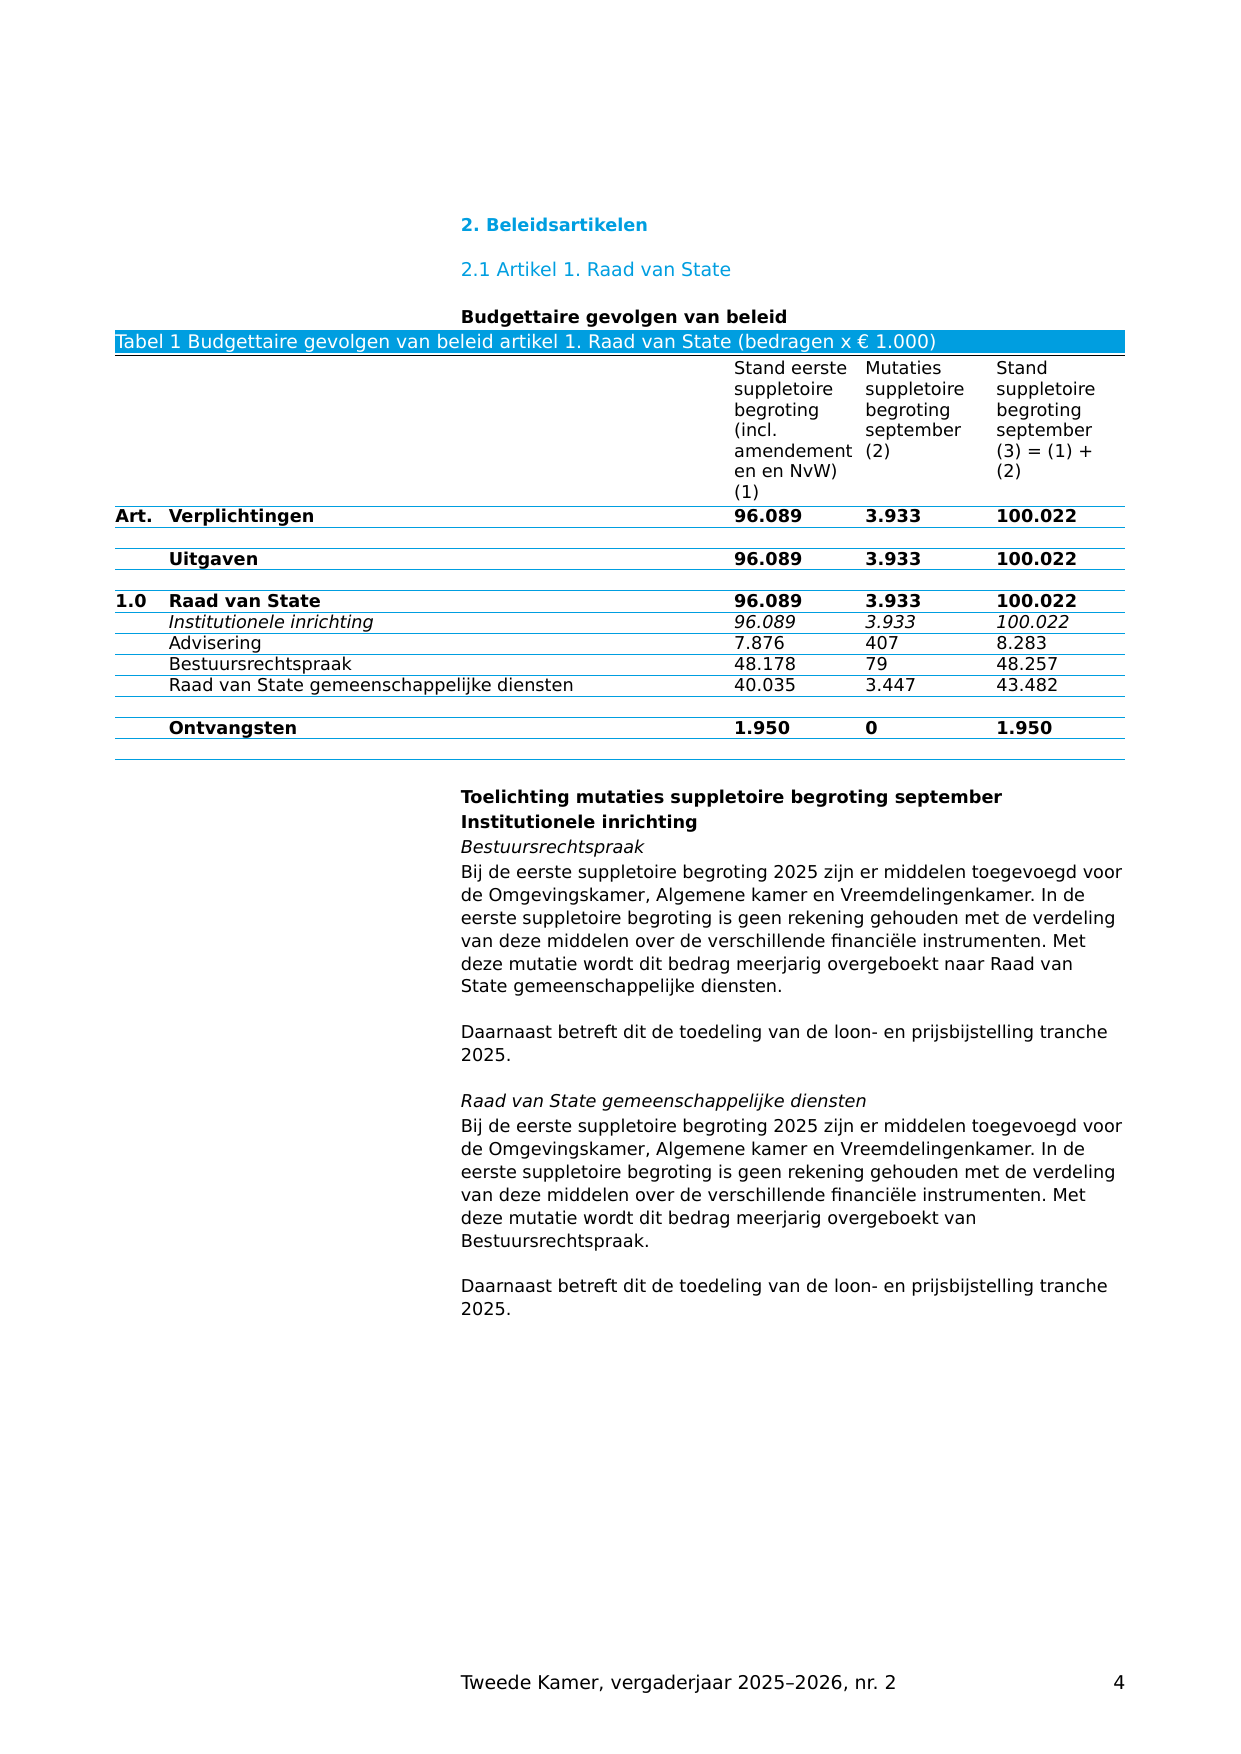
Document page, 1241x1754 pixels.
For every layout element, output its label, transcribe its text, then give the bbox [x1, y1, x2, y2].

table_cell [862, 570, 993, 590]
text Institutionele inrichting [461, 810, 1125, 833]
table_cell Art. [115, 507, 166, 527]
table_cell Advisering [166, 634, 731, 654]
table_cell 48.178 [731, 655, 862, 675]
table_cell Stand suppletoire begroting september (3) = (1) + (2) [993, 356, 1125, 506]
table_cell 7.876 [731, 634, 862, 654]
table_cell [993, 528, 1125, 548]
table_cell 40.035 [731, 676, 862, 696]
table_cell [166, 528, 731, 548]
table_cell [115, 549, 166, 569]
table_cell [731, 528, 862, 548]
table_cell [115, 634, 166, 654]
table_cell 96.089 [731, 507, 862, 527]
table_cell [993, 697, 1125, 717]
table_cell [862, 528, 993, 548]
table_cell [731, 570, 862, 590]
table_cell [731, 739, 862, 759]
table_cell Bestuursrechtspraak [166, 655, 731, 675]
table_cell Institutionele inrichting [166, 613, 731, 632]
table_cell [166, 570, 731, 590]
text Daarnaast betreft dit de toedeling van de loon- en prijsbijstelling tranche 2025. [461, 1020, 1125, 1066]
table_cell 48.257 [993, 655, 1125, 675]
table_cell 79 [862, 655, 993, 675]
table_cell [115, 570, 166, 590]
table_cell [731, 697, 862, 717]
table_cell [862, 697, 993, 717]
table_cell 43.482 [993, 676, 1125, 696]
text Bij de eerste suppletoire begroting 2025 zijn er middelen toegevoegd voor de Omgevingskamer, Algemene kamer en Vreemdelingenkamer. In de eerste suppletoire begroting is geen rekening gehouden met de verdeling van deze middelen over de verschillende financiële instrumenten. Met deze mutatie wordt dit bedrag meerjarig overgeboekt van Bestuursrechtspraak. [461, 1114, 1125, 1252]
table_cell 100.022 [993, 549, 1125, 569]
table_cell Raad van State gemeenschappelijke diensten [166, 676, 731, 696]
table_cell 1.950 [993, 718, 1125, 738]
table_cell [166, 356, 731, 506]
table_cell Raad van State [166, 591, 731, 611]
table_cell 3.933 [862, 507, 993, 527]
table_cell 1.950 [731, 718, 862, 738]
table_cell [115, 697, 166, 717]
table_cell 96.089 [731, 549, 862, 569]
text Toelichting mutaties suppletoire begroting september [461, 785, 1125, 808]
table_cell 100.022 [993, 507, 1125, 527]
title 2. Beleidsartikelen [461, 213, 1125, 236]
table_cell [166, 739, 731, 759]
table_cell 3.933 [862, 591, 993, 611]
table_cell 100.022 [993, 613, 1125, 632]
table_cell Ontvangsten [166, 718, 731, 738]
table_cell [115, 356, 166, 506]
title 2.1 Artikel 1. Raad van State [461, 259, 1125, 281]
table_cell 1.0 [115, 591, 166, 611]
table_cell 0 [862, 718, 993, 738]
table_cell [993, 739, 1125, 759]
table_cell Uitgaven [166, 549, 731, 569]
text Budgettaire gevolgen van beleid [461, 305, 1125, 328]
table_cell 96.089 [731, 591, 862, 611]
table_cell Mutaties suppletoire begroting september (2) [862, 356, 993, 506]
table_cell 3.933 [862, 549, 993, 569]
table_cell [115, 739, 166, 759]
table_cell 8.283 [993, 634, 1125, 654]
table_cell 3.933 [862, 613, 993, 632]
table_cell Stand eerste suppletoire begroting (incl. amendementen en NvW) (1) [731, 356, 862, 506]
table_cell [166, 697, 731, 717]
table_cell [993, 570, 1125, 590]
table_cell [115, 676, 166, 696]
table_cell 100.022 [993, 591, 1125, 611]
table_cell 96.089 [731, 613, 862, 632]
table_cell [115, 528, 166, 548]
table_cell [115, 655, 166, 675]
table_cell [862, 739, 993, 759]
table_cell [115, 613, 166, 632]
table_cell Verplichtingen [166, 507, 731, 527]
text Daarnaast betreft dit de toedeling van de loon- en prijsbijstelling tranche 2025. [461, 1274, 1125, 1320]
text Bij de eerste suppletoire begroting 2025 zijn er middelen toegevoegd voor de Omgevingskamer, Algemene kamer en Vreemdelingenkamer. In de eerste suppletoire begroting is geen rekening gehouden met de verdeling van deze middelen over de verschillende financiële instrumenten. Met deze mutatie wordt dit bedrag meerjarig overgeboekt naar Raad van State gemeenschappelijke diensten. [461, 860, 1125, 997]
table_cell 3.447 [862, 676, 993, 696]
table_cell [115, 718, 166, 738]
text Bestuursrechtspraak [461, 835, 1125, 858]
text Raad van State gemeenschappelijke diensten [461, 1089, 1125, 1112]
table_cell 407 [862, 634, 993, 654]
